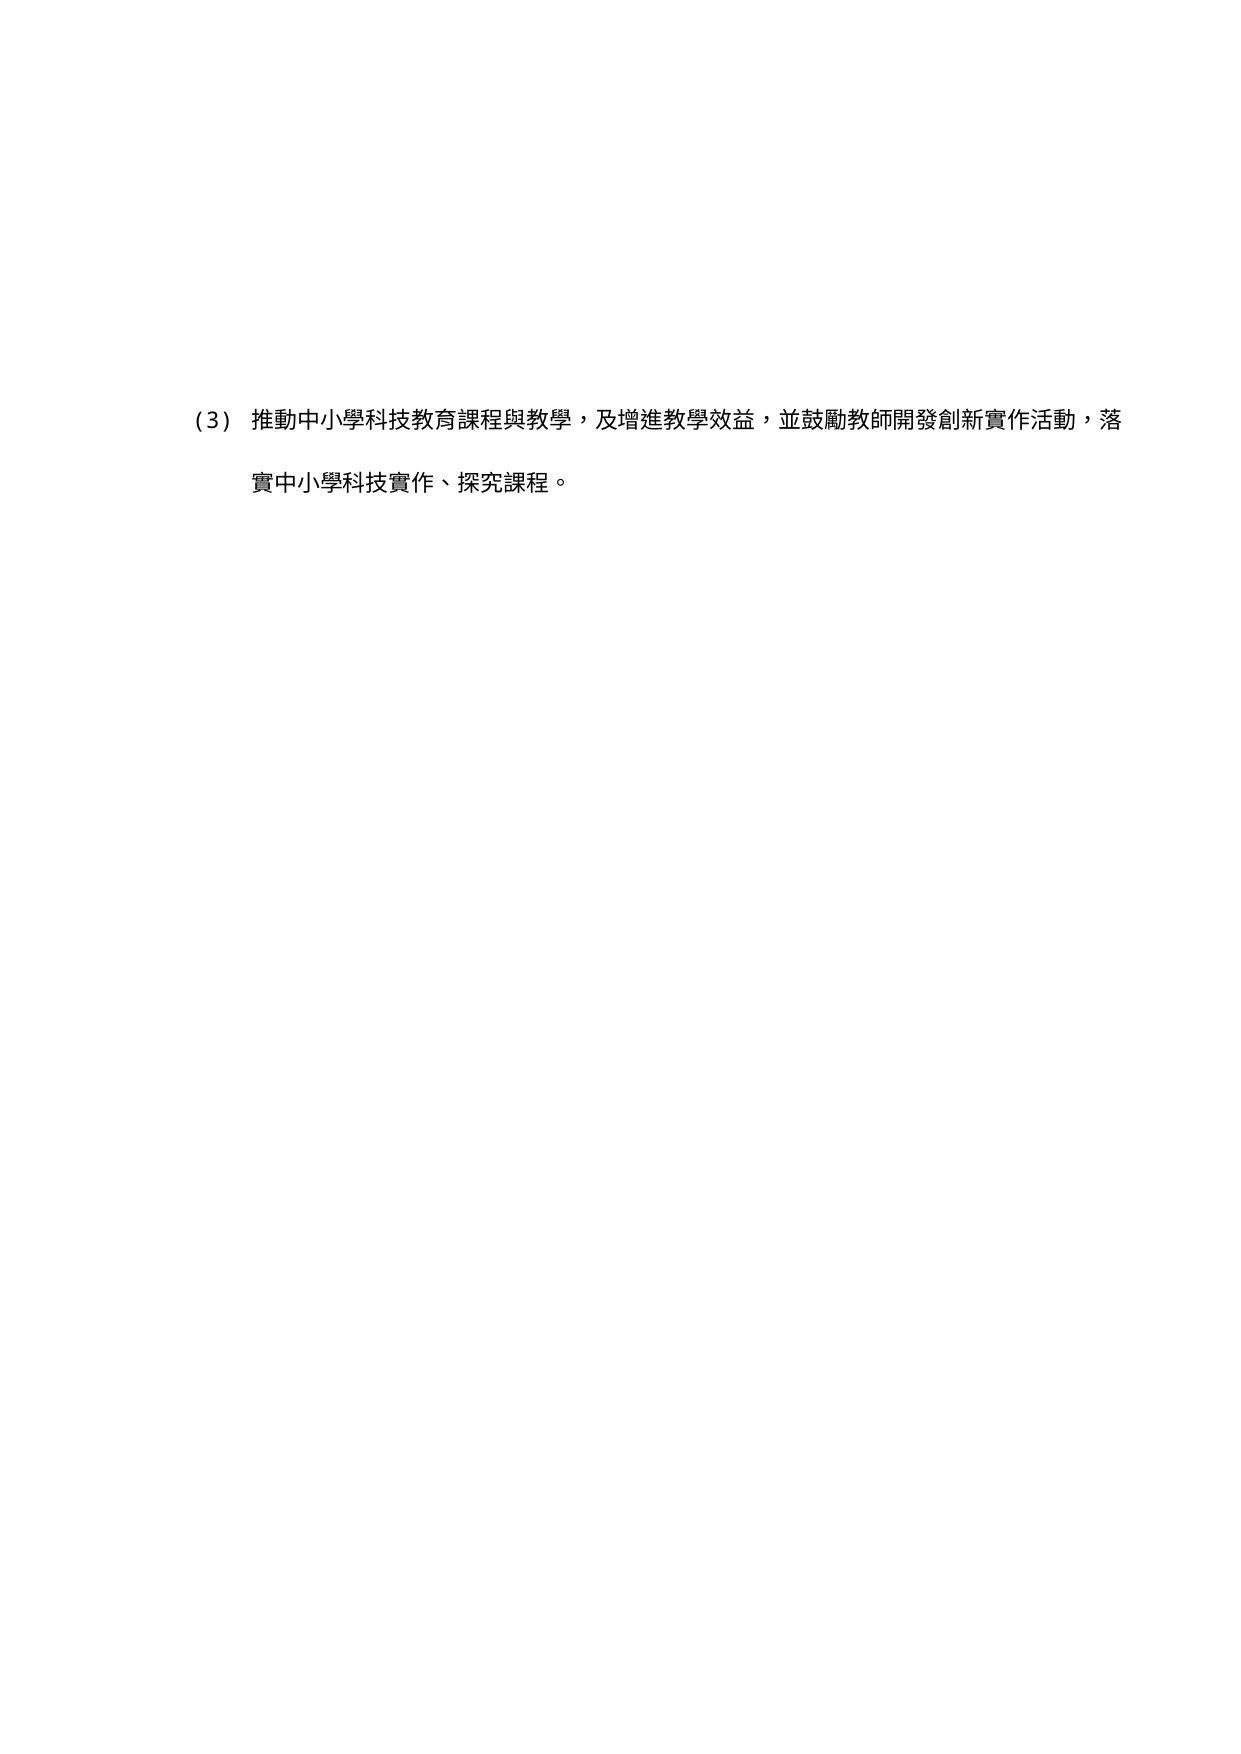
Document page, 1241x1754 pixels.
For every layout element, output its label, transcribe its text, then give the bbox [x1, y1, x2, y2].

list 推動中小學科技教育課程與教學，及增進教學效益，並鼓勵教師開發創新實作活動，落實中小學科技實作、探究課程。 [192, 377, 1122, 502]
